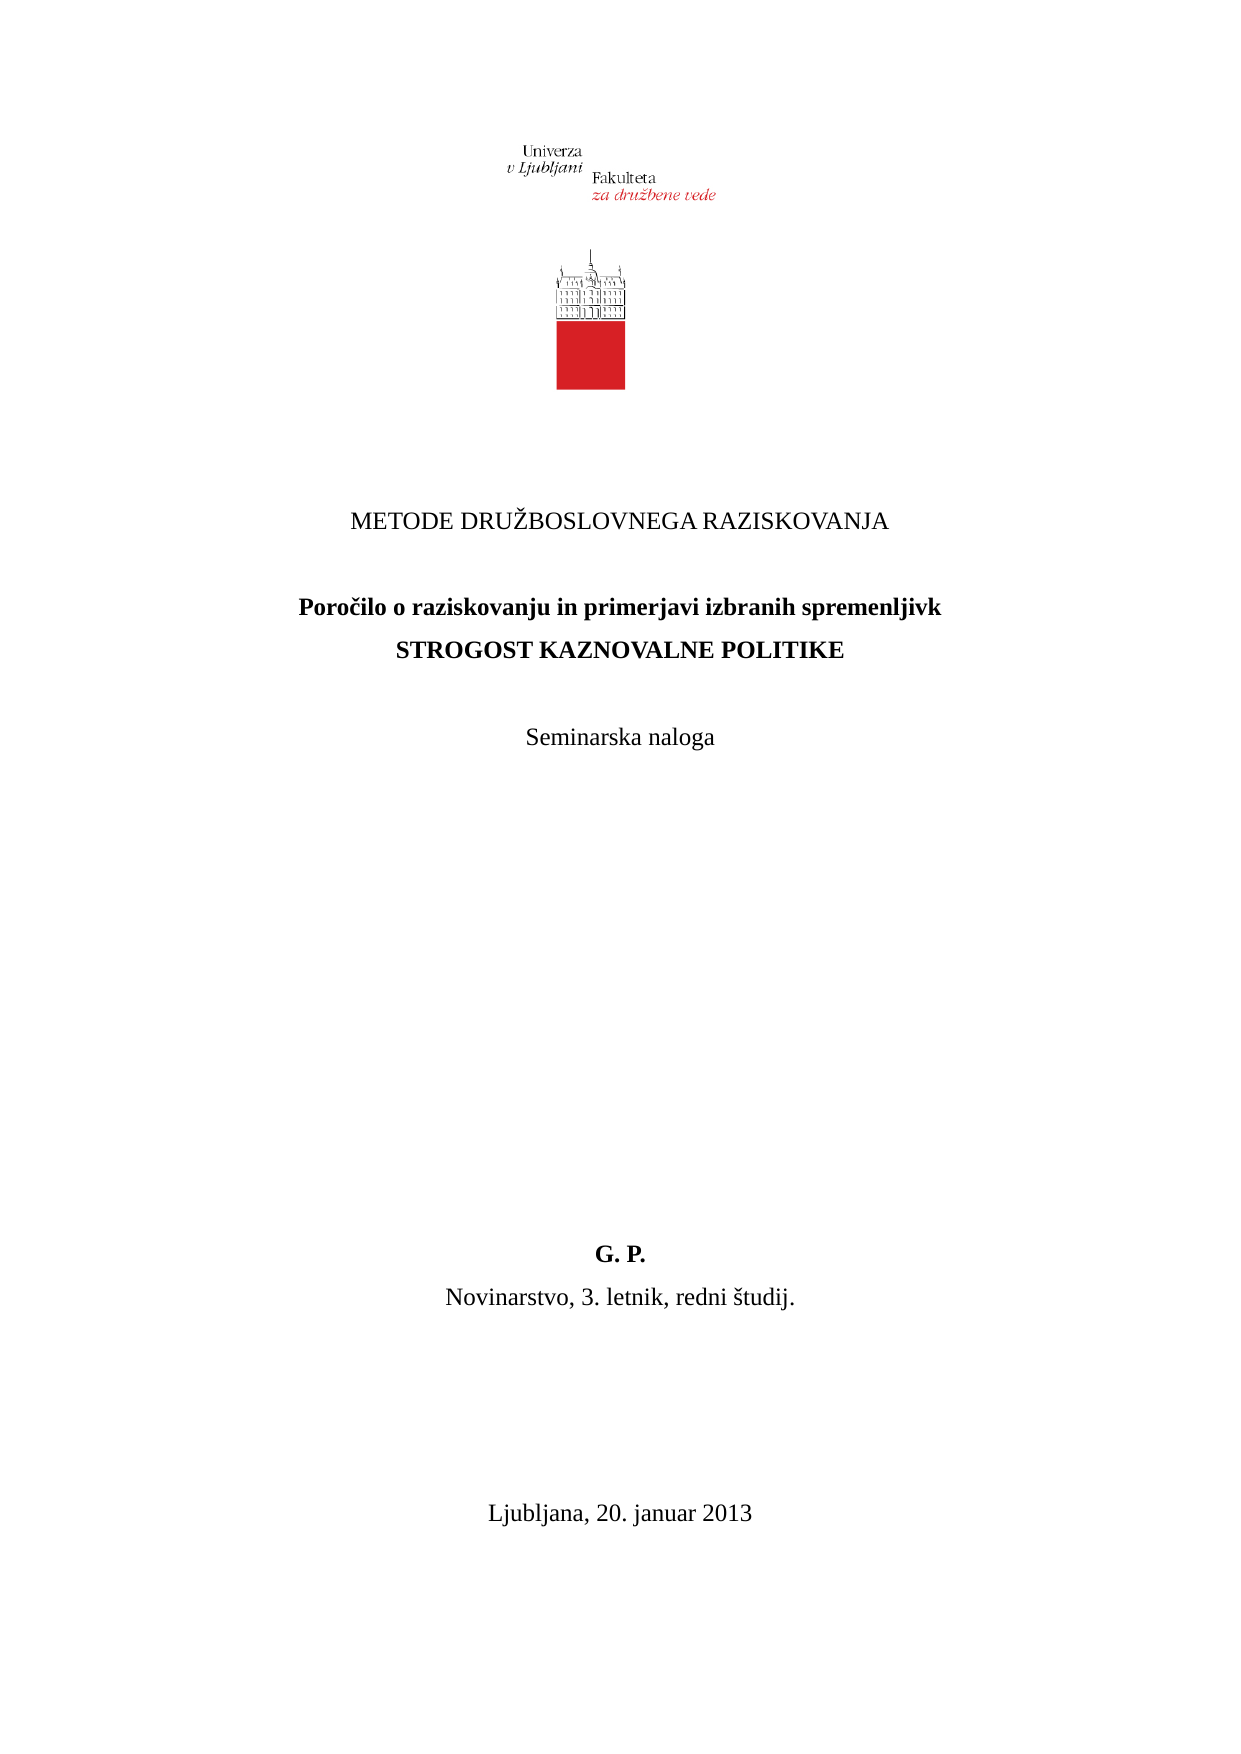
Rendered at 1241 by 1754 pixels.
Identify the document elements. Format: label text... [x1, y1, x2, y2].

picture [461, 138, 720, 397]
text STROGOST KAZNOVALNE POLITIKE [118, 636, 1122, 664]
text Ljubljana, 20. januar 2013 [118, 1498, 1122, 1527]
text G. P. [118, 1239, 1122, 1268]
text Seminarska naloga [118, 722, 1122, 751]
text Novinarstvo, 3. letnik, redni študij. [118, 1282, 1122, 1311]
text Poročilo o raziskovanju in primerjavi izbranih spremenljivk [118, 592, 1122, 621]
text METODE DRUŽBOSLOVNEGA RAZISKOVANJA [118, 506, 1122, 535]
